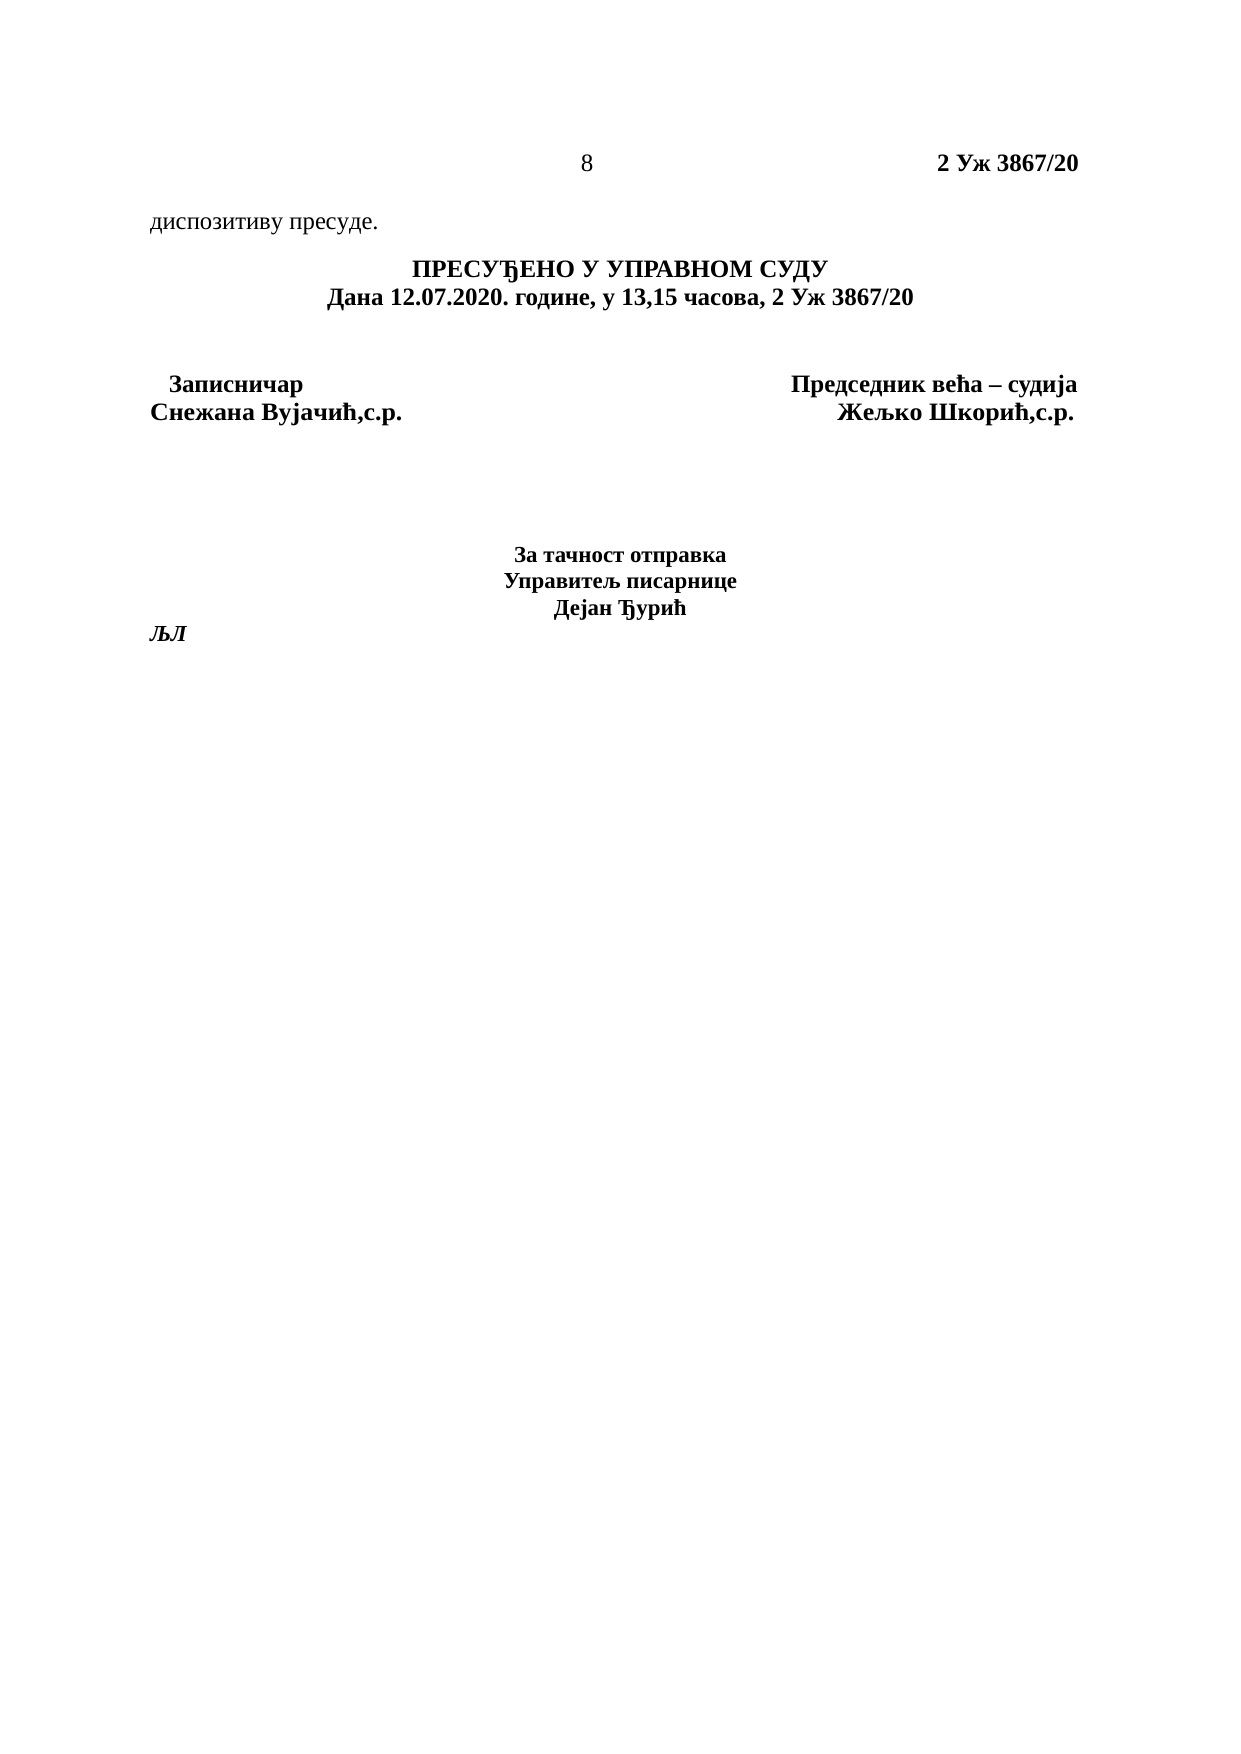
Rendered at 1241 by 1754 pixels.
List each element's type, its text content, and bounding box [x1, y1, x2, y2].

text ЉЛ [150, 620, 1090, 647]
text Дана 12.07.2020. године, у 13,15 часова, 2 Уж 3867/20 [150, 282, 1090, 311]
text Снежана Вујачић,с.р. Жељко Шкорић,с.р. [150, 397, 1090, 426]
text диспозитиву пресуде. [150, 206, 1090, 234]
text За тачност отправка [150, 541, 1090, 568]
text Дејан Ђурић [150, 594, 1090, 620]
text ПРЕСУЂЕНО У УПРАВНОМ СУДУ [150, 254, 1090, 282]
text Управитељ писарнице [150, 568, 1090, 594]
text Записничар Председник већа – судија [150, 369, 1090, 397]
